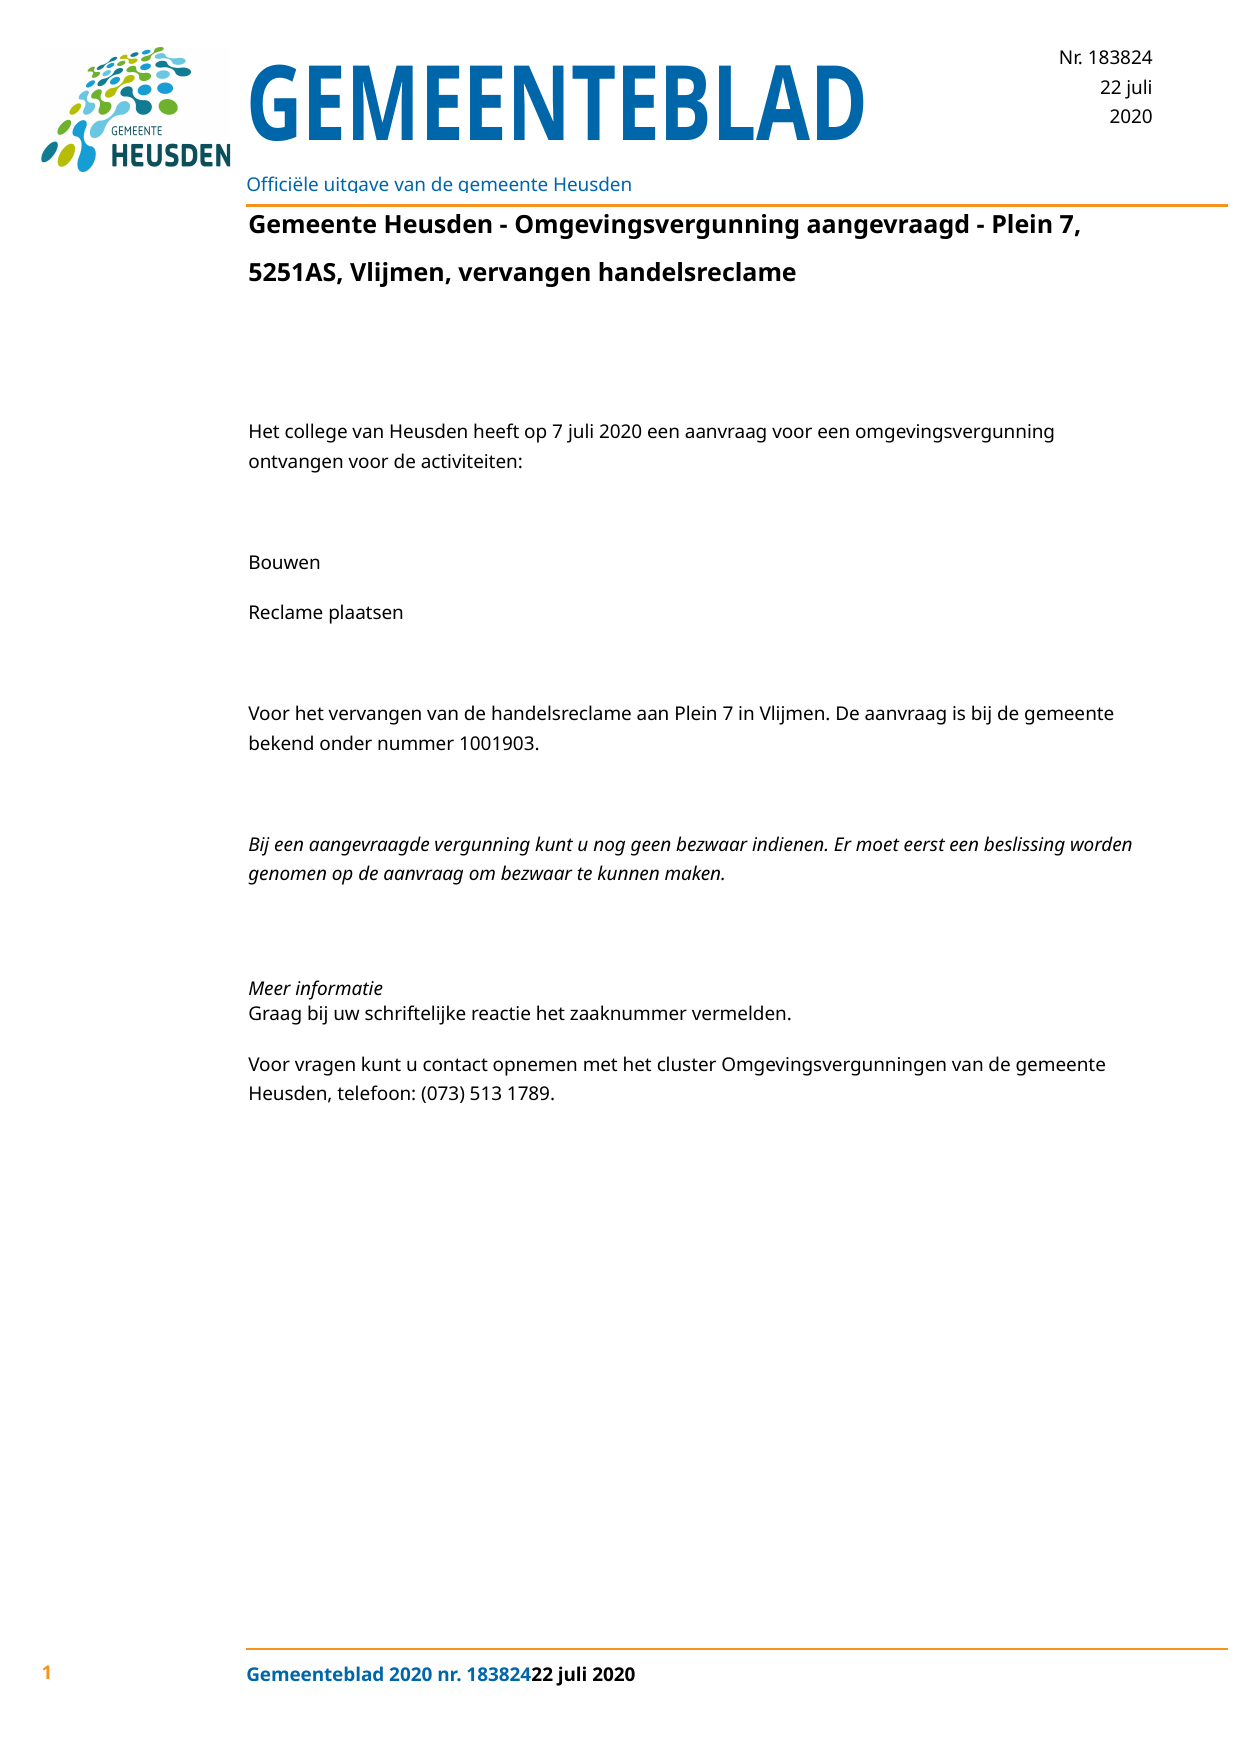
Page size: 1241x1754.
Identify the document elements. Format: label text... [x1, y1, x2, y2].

text Bouwen [248, 549, 1152, 575]
text Het college van Heusden heeft op 7 juli 2020 een aanvraag voor een omgevingsvergunning ontvangen voor de activiteiten: [248, 419, 1152, 474]
text Reclame plaatsen [248, 599, 1152, 625]
text Graag bij uw schriftelijke reactie het zaaknummer vermelden. [248, 1001, 1152, 1026]
text Voor vragen kunt u contact opnemen met het cluster Omgevingsvergunningen van de gemeente Heusden, telefoon: (073) 513 1789. [248, 1051, 1152, 1106]
text Bij een aangevraagde vergunning kunt u nog geen bezwaar indienen. Er moet eerst een beslissing worden genomen op de aanvraag om bezwaar te kunnen maken. [248, 831, 1152, 886]
text Gemeente Heusden - Omgevingsvergunning aangevraagd - Plein 7, 5251AS, Vlijmen, vervangen handelsreclame [248, 207, 1152, 288]
picture [41, 47, 231, 172]
text Meer informatie [248, 975, 1152, 1001]
text Voor het vervangen van de handelsreclame aan Plein 7 in Vlijmen. De aanvraag is bij de gemeente bekend onder nummer 1001903. [248, 700, 1152, 756]
